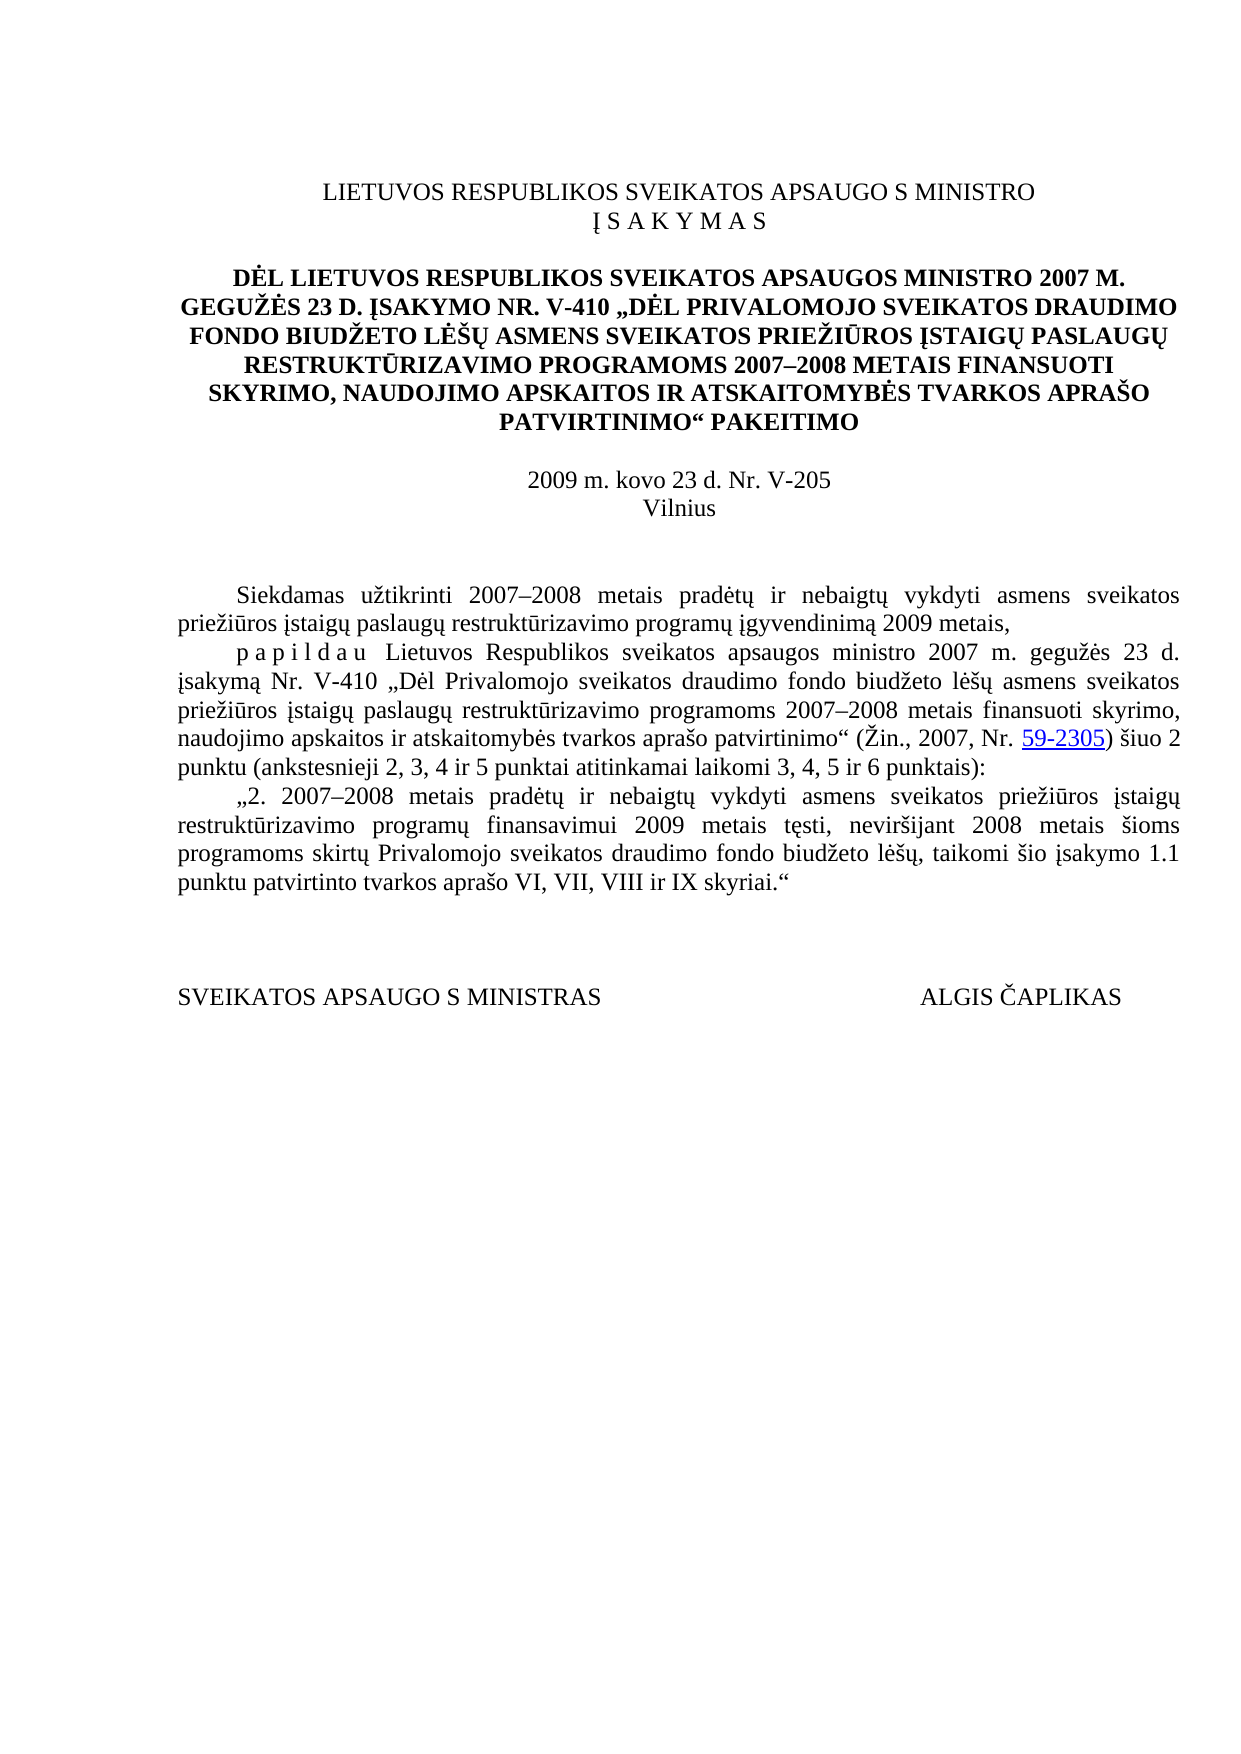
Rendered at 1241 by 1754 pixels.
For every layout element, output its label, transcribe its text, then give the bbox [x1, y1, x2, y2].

text Siekdamas užtikrinti 2007–2008 metais pradėtų ir nebaigtų vykdyti asmens sveikatos priežiūros įstaigų paslaugų restruktūrizavimo programų įgyvendinimą 2009 metais, [177, 580, 1181, 637]
text Vilnius [177, 493, 1181, 522]
text LIETUVOS RESPUBLIKOS SVEIKATOS APSAUGO S MINISTRO [177, 177, 1181, 206]
text SVEIKATOS APSAUGO S MINISTRAS ALGIS ČAPLIKAS [177, 982, 1181, 1011]
text „2. 2007–2008 metais pradėtų ir nebaigtų vykdyti asmens sveikatos priežiūros įstaigų restruktūrizavimo programų finansavimui 2009 metais tęsti, neviršijant 2008 metais šioms programoms skirtų Privalomojo sveikatos draudimo fondo biudžeto lėšų, taikomi šio įsakymo 1.1 punktu patvirtinto tvarkos aprašo VI, VII, VIII ir IX skyriai.“ [177, 781, 1181, 896]
text ĮSAKYMAS [177, 206, 1181, 235]
text DĖL LIETUVOS RESPUBLIKOS SVEIKATOS APSAUGOS MINISTRO 2007 M. GEGUŽĖS 23 D. ĮSAKYMO NR. V-410 „DĖL PRIVALOMOJO SVEIKATOS DRAUDIMO FONDO BIUDŽETO LĖŠŲ ASMENS SVEIKATOS PRIEŽIŪROS ĮSTAIGŲ PASLAUGŲ RESTRUKTŪRIZAVIMO PROGRAMOMS 2007–2008 METAIS FINANSUOTI SKYRIMO, NAUDOJIMO APSKAITOS IR ATSKAITOMYBĖS TVARKOS APRAŠO PATVIRTINIMO“ PAKEITIMO [177, 263, 1181, 436]
text papildau Lietuvos Respublikos sveikatos apsaugos ministro 2007 m. gegužės 23 d. įsakymą Nr. V-410 „Dėl Privalomojo sveikatos draudimo fondo biudžeto lėšų asmens sveikatos priežiūros įstaigų paslaugų restruktūrizavimo programoms 2007–2008 metais finansuoti skyrimo, naudojimo apskaitos ir atskaitomybės tvarkos aprašo patvirtinimo“ (Žin., 2007, Nr. 59-2305) šiuo 2 punktu (ankstesnieji 2, 3, 4 ir 5 punktai atitinkamai laikomi 3, 4, 5 ir 6 punktais): [177, 637, 1181, 781]
text 2009 m. kovo 23 d. Nr. V-205 [177, 465, 1181, 493]
